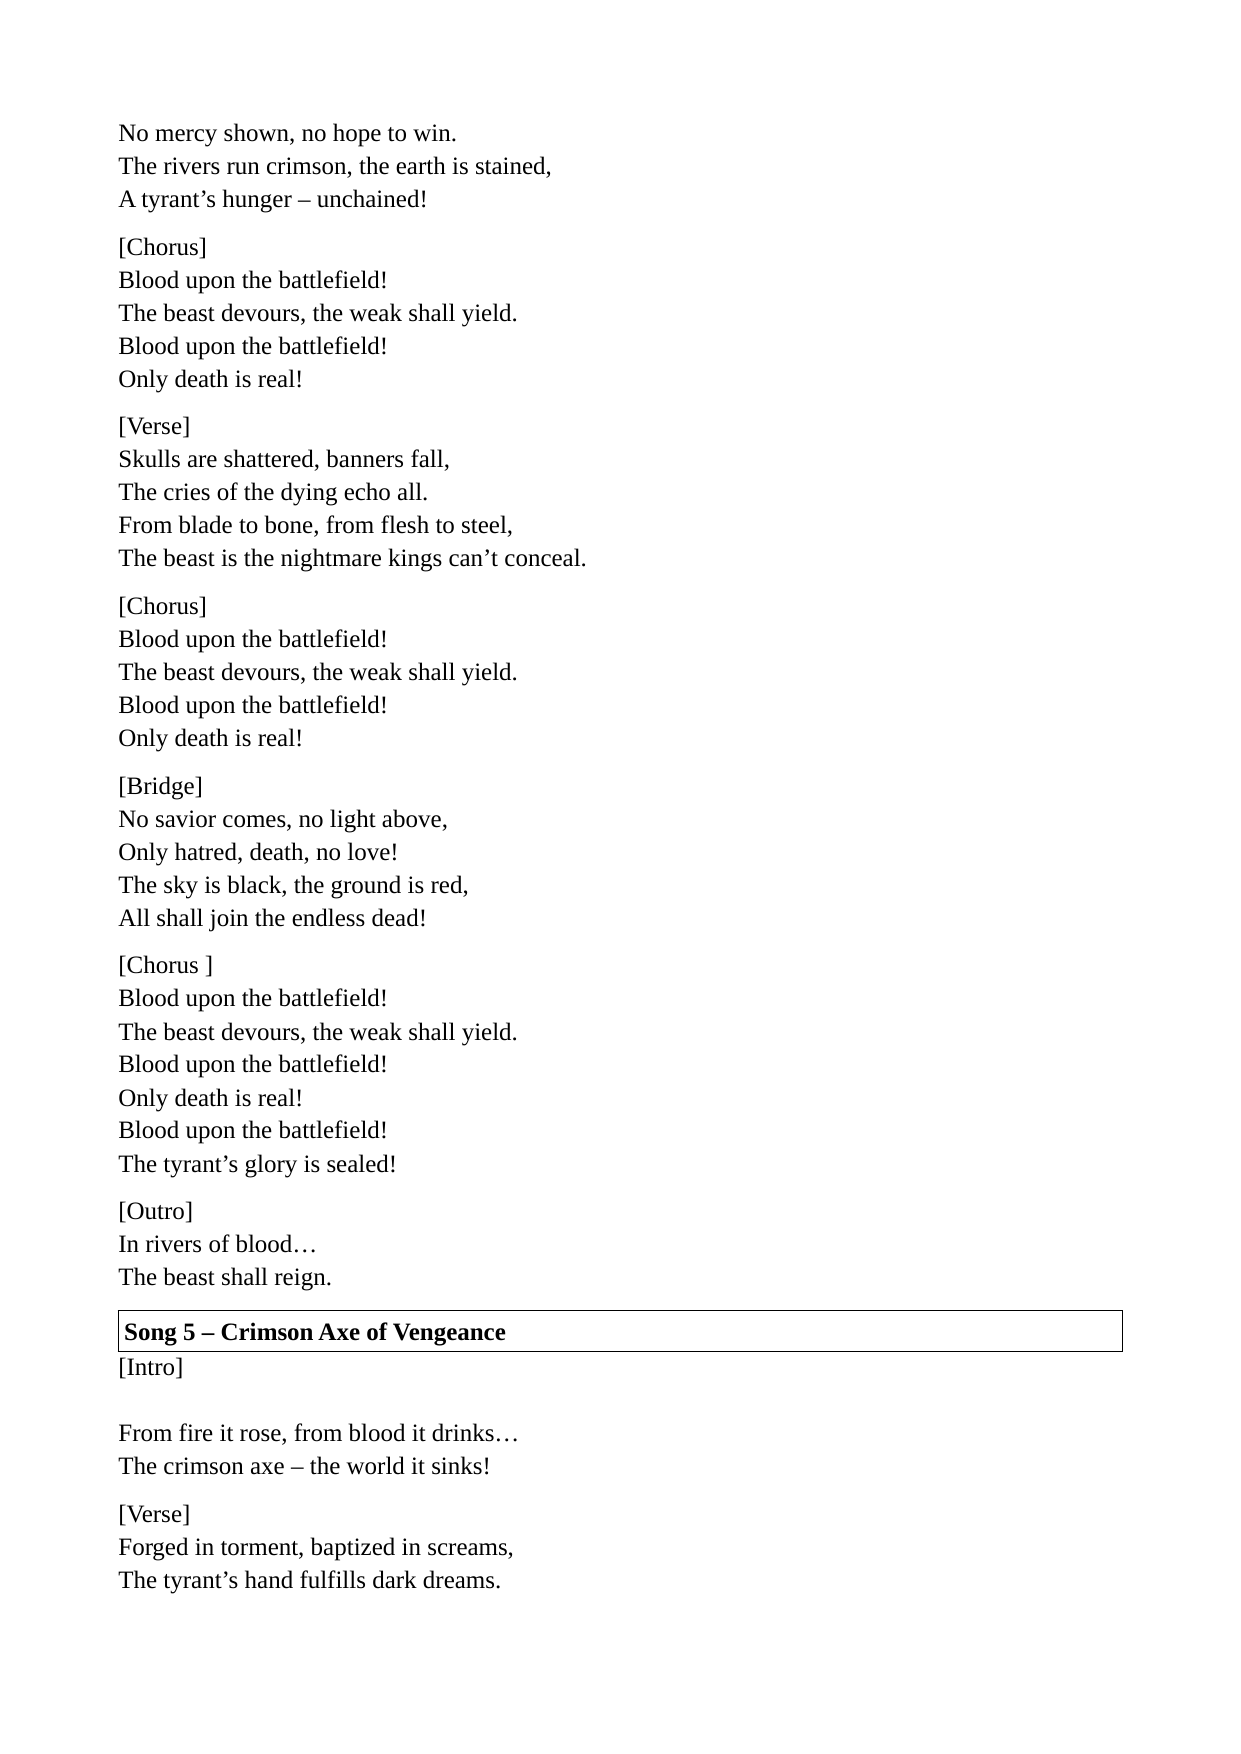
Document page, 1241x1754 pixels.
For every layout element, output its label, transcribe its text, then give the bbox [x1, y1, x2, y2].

text [Intro] From fire it rose, from blood it drinks… The crimson axe – the world it sinks! [118, 1352, 1122, 1480]
text [Chorus ] Blood upon the battlefield! The beast devours, the weak shall yield. Blood upon the battlefield! Only death is real! Blood upon the battlefield! The tyrant’s glory is sealed! [118, 951, 1122, 1177]
text [Verse] Forged in torment, baptized in screams, The tyrant’s hand fulfills dark dreams. [118, 1499, 1122, 1594]
text No mercy shown, no hope to win. The rivers run crimson, the earth is stained, A tyrant’s hunger – unchained! [118, 118, 1122, 213]
text [Verse] Skulls are shattered, banners fall, The cries of the dying echo all. From blade to bone, from flesh to steel, The beast is the nightmare kings can’t conceal. [118, 411, 1122, 572]
text [Outro] In rivers of blood… The beast shall reign. [118, 1196, 1122, 1291]
text [Bridge] No savior comes, no light above, Only hatred, death, no love! The sky is black, the ground is red, All shall join the endless dead! [118, 771, 1122, 932]
text [Chorus] Blood upon the battlefield! The beast devours, the weak shall yield. Blood upon the battlefield! Only death is real! [118, 232, 1122, 393]
text [Chorus] Blood upon the battlefield! The beast devours, the weak shall yield. Blood upon the battlefield! Only death is real! [118, 591, 1122, 752]
table_header Song 5 – Crimson Axe of Vengeance [119, 1311, 1122, 1351]
